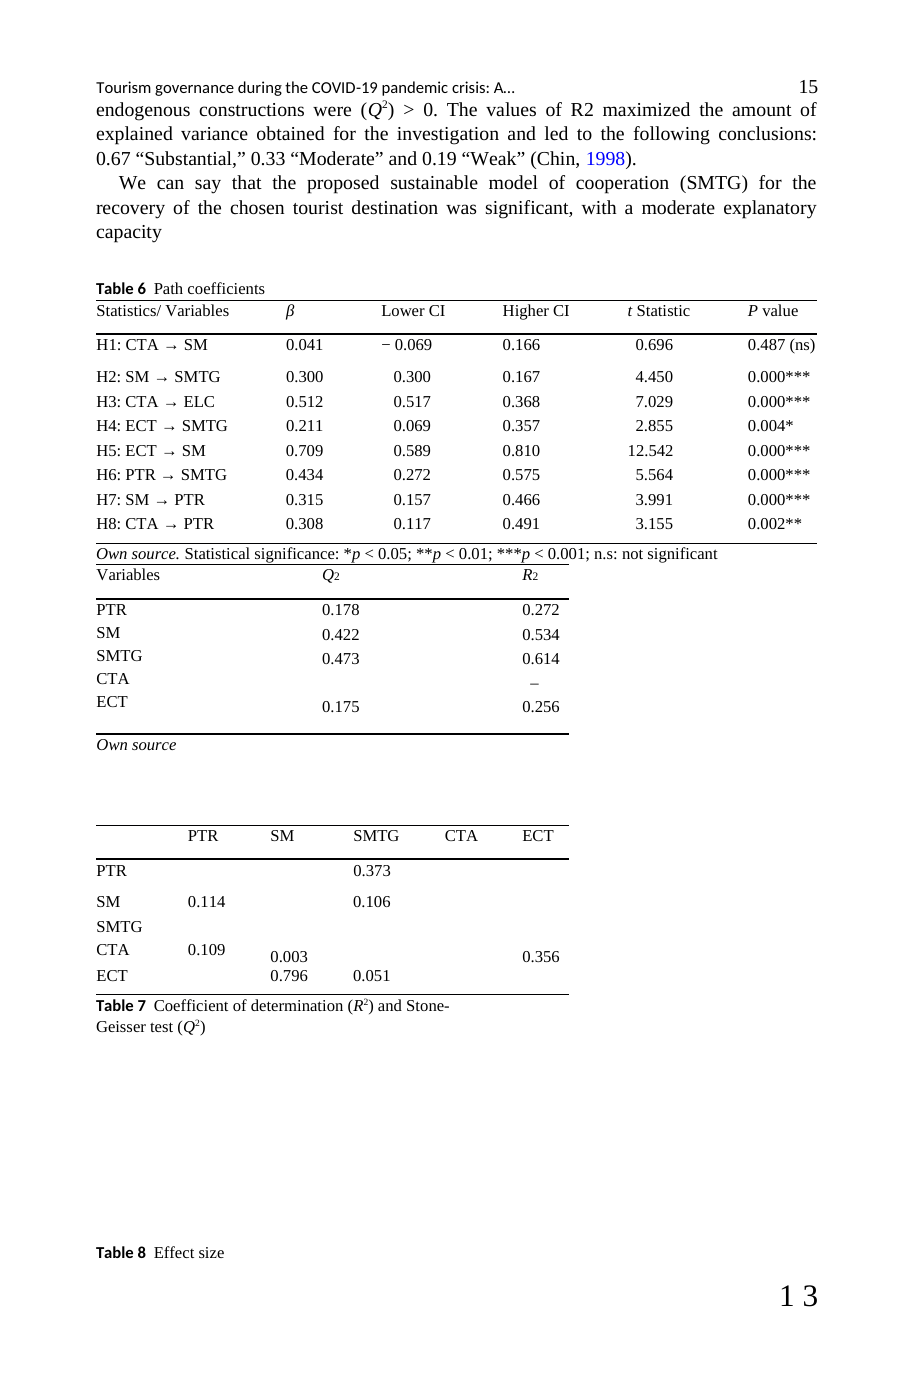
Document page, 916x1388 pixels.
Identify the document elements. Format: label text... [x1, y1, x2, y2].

table_cell SMTG [322, 826, 444, 858]
table_cell 3.155 [628, 514, 748, 542]
table_cell 0.002** [748, 514, 817, 542]
table_cell PTR [96, 860, 270, 892]
table_cell 0.069 [381, 416, 502, 440]
table_cell SM [270, 826, 322, 858]
table_cell 0.368 [503, 391, 627, 416]
table_cell [445, 600, 522, 733]
table_cell 7.029 [628, 391, 748, 416]
table_cell [270, 600, 322, 733]
table_cell H3: CTA → ELC [96, 391, 286, 416]
table_header Statistics/ Variables [96, 301, 286, 333]
table_header R2 [522, 565, 568, 597]
table_cell [322, 917, 444, 966]
table_cell H5: ECT → SM [96, 440, 286, 465]
table_cell 0.512 [286, 391, 381, 416]
table_header β [286, 301, 381, 333]
table_cell [522, 966, 568, 994]
table_header P value [748, 301, 817, 333]
table_cell 0.051 [322, 966, 444, 994]
table_cell 0.166 [503, 335, 627, 367]
table_cell [270, 892, 322, 917]
text We can say that the proposed sustainable model of cooperation (SMTG) for the recovery of the chosen tourist destination was significant, with a moderate explanatory capacity [96, 171, 818, 243]
table_cell 0.000*** [748, 465, 817, 489]
table_cell 0.000*** [748, 367, 817, 391]
table_cell 0.300 [286, 367, 381, 391]
table_cell H7: SM → PTR [96, 489, 286, 514]
table_cell 0.000*** [748, 440, 817, 465]
table_cell 0.167 [503, 367, 627, 391]
text endogenous constructions were (Q2) > 0. The values of R2 maximized the amount of explained variance obtained for the investigation and led to the following conclusions: 0.67 “Substantial,” 0.33 “Moderate” and 0.19 “Weak” (Chin, 1998). [96, 98, 818, 169]
table_cell 4.450 [628, 367, 748, 391]
table_cell 0.796 [270, 966, 322, 994]
table_cell 0.272 0.534 0.614 – 0.256 [522, 600, 568, 733]
table_header Q2 [322, 565, 444, 597]
table_cell 0.300 [381, 367, 502, 391]
text Table 7 Coefficient of determination (R2) and Stone- [96, 995, 818, 1016]
table_cell H6: PTR → SMTG [96, 465, 286, 489]
table_cell SMTG CTA 0.109 [96, 917, 270, 966]
table_cell 0.589 [381, 440, 502, 465]
table_cell [445, 735, 522, 825]
table_cell H4: ECT → SMTG [96, 416, 286, 440]
table_cell 0.041 [286, 335, 381, 367]
table_cell PTR SM SMTG CTA ECT [96, 600, 270, 733]
text Geisser test (Q2) [96, 1017, 818, 1036]
table_cell 0.315 [286, 489, 381, 514]
table_cell 0.106 [322, 892, 444, 917]
table_cell [522, 735, 568, 825]
table_cell CTA [445, 826, 522, 858]
text Table 8 Effect size [96, 1242, 818, 1263]
table_header [445, 565, 522, 597]
table_cell 0.696 [628, 335, 748, 367]
table_header Lower CI [381, 301, 502, 333]
table_cell 0.491 [503, 514, 627, 542]
table_cell H1: CTA → SM [96, 335, 286, 367]
table_cell 2.855 [628, 416, 748, 440]
table_cell 0.117 [381, 514, 502, 542]
table_cell 0.357 [503, 416, 627, 440]
table_cell 3.991 [628, 489, 748, 514]
table_cell 0.575 [503, 465, 627, 489]
table_cell 0.466 [503, 489, 627, 514]
text Own source. Statistical significance: *p < 0.05; **p < 0.01; ***p < 0.001; n.s: not significant [96, 544, 818, 563]
table_cell H2: SM → SMTG [96, 367, 286, 391]
table_cell ECT [522, 826, 568, 858]
table_cell 5.564 [628, 465, 748, 489]
table_cell 0.434 [286, 465, 381, 489]
table_cell Own source [96, 735, 270, 825]
table_cell 0.272 [381, 465, 502, 489]
table_header Higher CI [503, 301, 627, 333]
table_cell ECT [96, 966, 270, 994]
table_cell [322, 735, 444, 825]
text Table 6 Path coefficients [96, 278, 818, 298]
table_cell [445, 966, 522, 994]
table_cell 0.487 (ns) [748, 335, 817, 367]
table_cell [270, 735, 322, 825]
table_cell 0.373 [322, 860, 444, 892]
table_header Variables [96, 565, 270, 597]
table_cell [445, 860, 522, 892]
table_cell 0.211 [286, 416, 381, 440]
table_cell 0.308 [286, 514, 381, 542]
table_cell 0.709 [286, 440, 381, 465]
table_cell SM 0.114 [96, 892, 270, 917]
table_header t Statistic [628, 301, 748, 333]
table_cell [270, 860, 322, 892]
table_cell 12.542 [628, 440, 748, 465]
table_header [270, 565, 322, 597]
table_cell 0.356 [522, 917, 568, 966]
table_cell 0.178 0.422 0.473 0.175 [322, 600, 444, 733]
table_cell 0.003 [270, 917, 322, 966]
table_cell [522, 860, 568, 892]
table_cell 0.000*** [748, 391, 817, 416]
table_cell H8: CTA → PTR [96, 514, 286, 542]
table_cell 0.004* [748, 416, 817, 440]
table_cell [445, 917, 522, 966]
table_cell [445, 892, 522, 917]
table_cell 0.810 [503, 440, 627, 465]
table_cell [522, 892, 568, 917]
table_cell 0.000*** [748, 489, 817, 514]
table_cell − 0.069 [381, 335, 502, 367]
table_cell 0.157 [381, 489, 502, 514]
table_cell PTR [96, 826, 270, 858]
table_cell 0.517 [381, 391, 502, 416]
